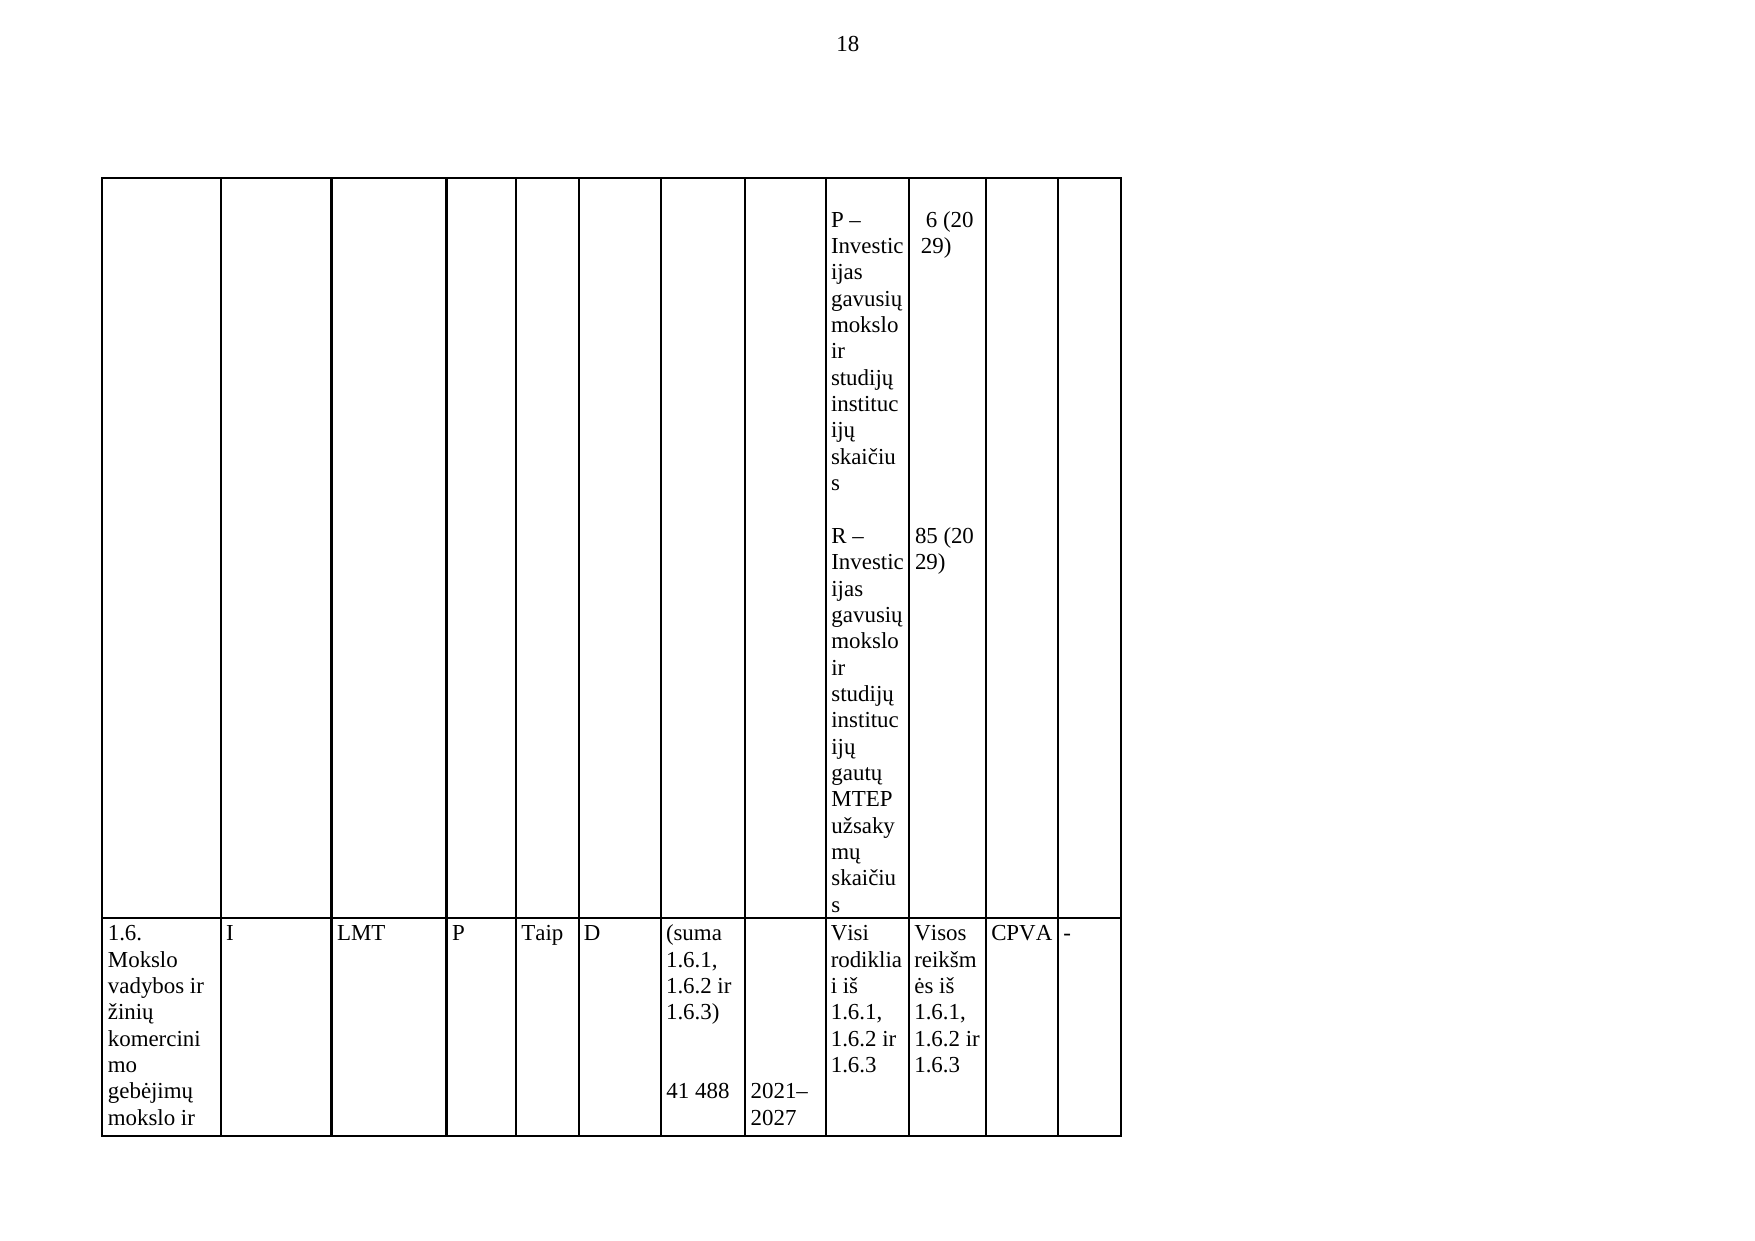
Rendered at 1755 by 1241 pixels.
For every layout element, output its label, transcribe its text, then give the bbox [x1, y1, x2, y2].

table_cell - [1059, 179, 1120, 917]
table_cell CPVA [987, 919, 1057, 1135]
table_cell LMT [333, 919, 445, 1135]
table_cell - [1059, 919, 1120, 1135]
table_cell [103, 179, 220, 917]
table_cell [333, 179, 445, 917]
table_cell [222, 179, 330, 917]
table_cell [580, 179, 660, 917]
table_cell P – Investicijas gavusių mokslo ir studijų institucijų skaičius R – Investicijas gavusių mokslo ir studijų institucijų gautų MTEP užsakymų skaičius [827, 179, 908, 917]
table_cell Taip [517, 919, 578, 1135]
table_cell (suma 1.6.1, 1.6.2 ir 1.6.3) 41 488 [662, 919, 744, 1135]
table_cell [662, 179, 744, 917]
table_cell Visos reikšmės iš 1.6.1, 1.6.2 ir 1.6.3 [910, 919, 985, 1135]
table_cell [448, 179, 515, 917]
table_cell Visi rodikliai iš 1.6.1, 1.6.2 ir 1.6.3 [827, 919, 908, 1135]
table_cell 1.6. Mokslo vadybos ir žinių komercinimo gebėjimų mokslo ir [103, 919, 220, 1135]
table_cell [987, 179, 1057, 917]
table_cell D [580, 919, 660, 1135]
table_cell I [222, 919, 330, 1135]
table_cell 2021–2027 [746, 919, 825, 1135]
table_cell [517, 179, 578, 917]
table_cell [746, 179, 825, 917]
table_cell 6 (2029) 85 (2029) [910, 179, 985, 917]
table_cell P [448, 919, 515, 1135]
